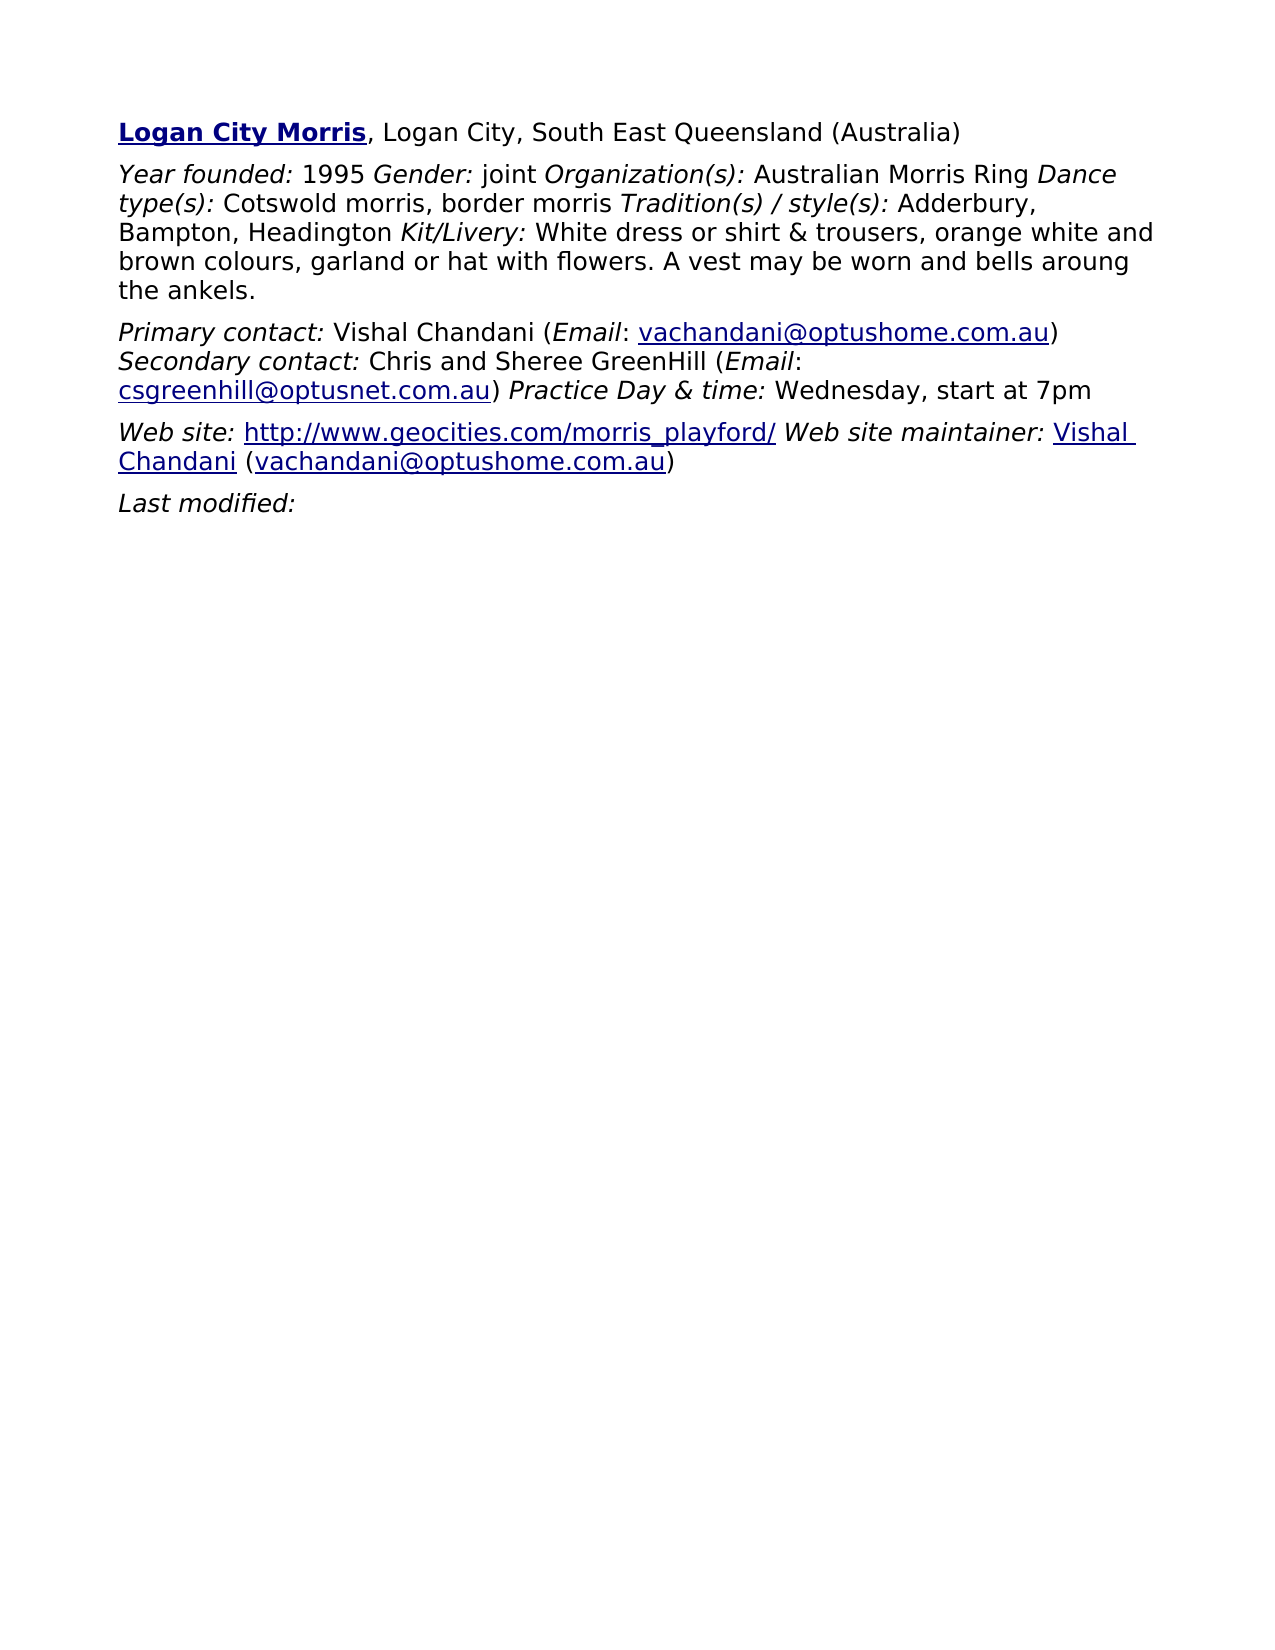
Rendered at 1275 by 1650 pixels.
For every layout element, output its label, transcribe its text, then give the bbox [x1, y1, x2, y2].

text Primary contact: Vishal Chandani (Email: vachandani@optushome.com.au) Secondary contact: Chris and Sheree GreenHill (Email: csgreenhill@optusnet.com.au) Practice Day & time: Wednesday, start at 7pm [118, 318, 1157, 406]
text Year founded: 1995 Gender: joint Organization(s): Australian Morris Ring Dance type(s): Cotswold morris, border morris Tradition(s) / style(s): Adderbury, Bampton, Headington Kit/Livery: White dress or shirt & trousers, orange white and brown colours, garland or hat with flowers. A vest may be worn and bells aroung the ankels. [118, 160, 1157, 306]
text Web site: http://www.geocities.com/morris_playford/ Web site maintainer: Vishal Chandani (vachandani@optushome.com.au) [118, 418, 1157, 476]
text Logan City Morris, Logan City, South East Queensland (Australia) [118, 118, 1157, 147]
text Last modified: [118, 489, 1157, 518]
